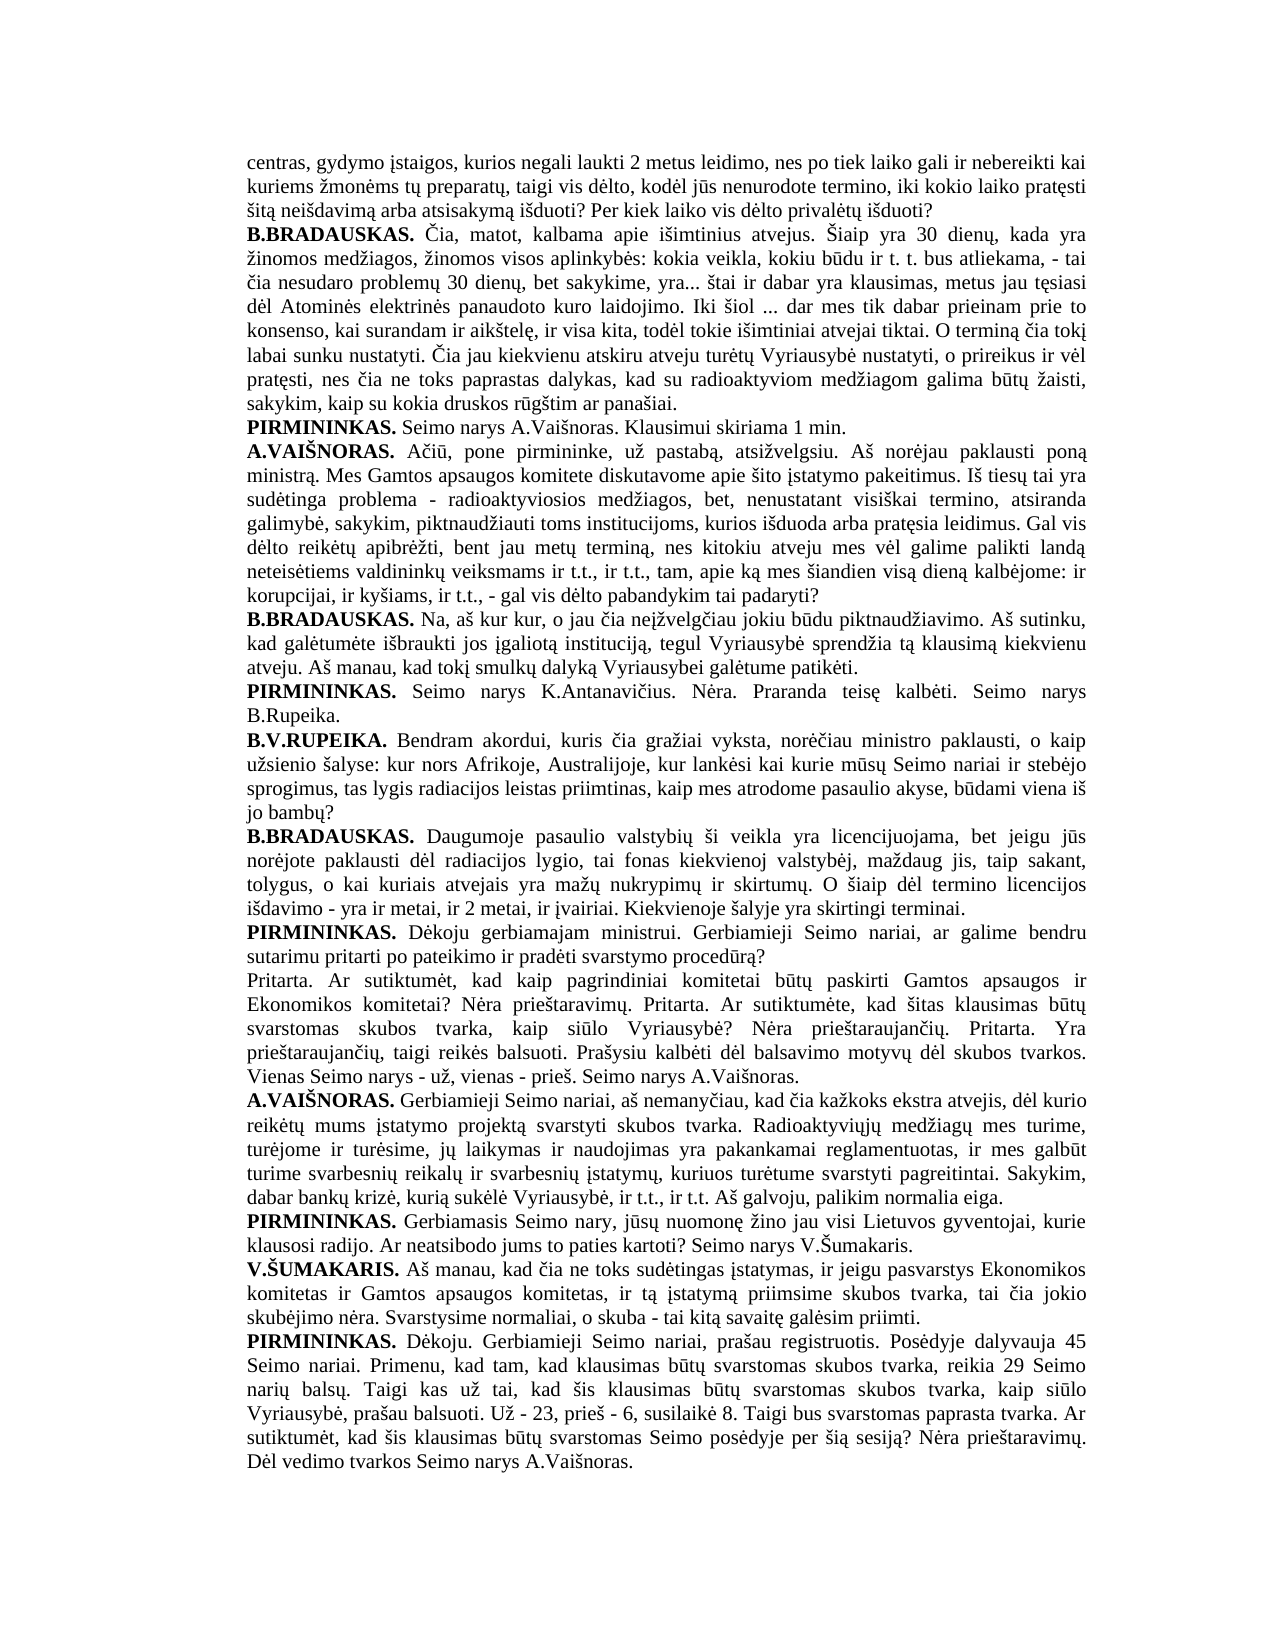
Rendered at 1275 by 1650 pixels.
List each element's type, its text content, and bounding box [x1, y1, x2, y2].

text PIRMININKAS. Dėkoju gerbiamajam ministrui. Gerbiamieji Seimo nariai, ar galime bendru sutarimu pritarti po pateikimo ir pradėti svarstymo procedūrą? [247, 920, 1087, 968]
text PIRMININKAS. Dėkoju. Gerbiamieji Seimo nariai, prašau registruotis. Posėdyje dalyvauja 45 Seimo nariai. Primenu, kad tam, kad klausimas būtų svarstomas skubos tvarka, reikia 29 Seimo narių balsų. Taigi kas už tai, kad šis klausimas būtų svarstomas skubos tvarka, kaip siūlo Vyriausybė, prašau balsuoti. Už - 23, prieš - 6, susilaikė 8. Taigi bus svarstomas paprasta tvarka. Ar sutiktumėt, kad šis klausimas būtų svarstomas Seimo posėdyje per šią sesiją? Nėra prieštaravimų. Dėl vedimo tvarkos Seimo narys A.Vaišnoras. [247, 1329, 1087, 1473]
text B.V.RUPEIKA. Bendram akordui, kuris čia gražiai vyksta, norėčiau ministro paklausti, o kaip užsienio šalyse: kur nors Afrikoje, Australijoje, kur lankėsi kai kurie mūsų Seimo nariai ir stebėjo sprogimus, tas lygis radiacijos leistas priimtinas, kaip mes atrodome pasaulio akyse, būdami viena iš jo bambų? [247, 727, 1087, 824]
text Pritarta. Ar sutiktumėt, kad kaip pagrindiniai komitetai būtų paskirti Gamtos apsaugos ir Ekonomikos komitetai? Nėra prieštaravimų. Pritarta. Ar sutiktumėte, kad šitas klausimas būtų svarstomas skubos tvarka, kaip siūlo Vyriausybė? Nėra prieštaraujančių. Pritarta. Yra prieštaraujančių, taigi reikės balsuoti. Prašysiu kalbėti dėl balsavimo motyvų dėl skubos tvarkos. Vienas Seimo narys - už, vienas - prieš. Seimo narys A.Vaišnoras. [247, 968, 1087, 1088]
text PIRMININKAS. Seimo narys K.Antanavičius. Nėra. Praranda teisę kalbėti. Seimo narys B.Rupeika. [247, 679, 1087, 727]
text B.BRADAUSKAS. Čia, matot, kalbama apie išimtinius atvejus. Šiaip yra 30 dienų, kada yra žinomos medžiagos, žinomos visos aplinkybės: kokia veikla, kokiu būdu ir t. t. bus atliekama, - tai čia nesudaro problemų 30 dienų, bet sakykime, yra... štai ir dabar yra klausimas, metus jau tęsiasi dėl Atominės elektrinės panaudoto kuro laidojimo. Iki šiol ... dar mes tik dabar prieinam prie to konsenso, kai surandam ir aikštelę, ir visa kita, todėl tokie išimtiniai atvejai tiktai. O terminą čia tokį labai sunku nustatyti. Čia jau kiekvienu atskiru atveju turėtų Vyriausybė nustatyti, o prireikus ir vėl pratęsti, nes čia ne toks paprastas dalykas, kad su radioaktyviom medžiagom galima būtų žaisti, sakykim, kaip su kokia druskos rūgštim ar panašiai. [247, 222, 1087, 415]
text centras, gydymo įstaigos, kurios negali laukti 2 metus leidimo, nes po tiek laiko gali ir nebereikti kai kuriems žmonėms tų preparatų, taigi vis dėlto, kodėl jūs nenurodote termino, iki kokio laiko pratęsti šitą neišdavimą arba atsisakymą išduoti? Per kiek laiko vis dėlto privalėtų išduoti? [247, 150, 1087, 222]
text A.VAIŠNORAS. Ačiū, pone pirmininke, už pastabą, atsižvelgsiu. Aš norėjau paklausti poną ministrą. Mes Gamtos apsaugos komitete diskutavome apie šito įstatymo pakeitimus. Iš tiesų tai yra sudėtinga problema - radioaktyviosios medžiagos, bet, nenustatant visiškai termino, atsiranda galimybė, sakykim, piktnaudžiauti toms institucijoms, kurios išduoda arba pratęsia leidimus. Gal vis dėlto reikėtų apibrėžti, bent jau metų terminą, nes kitokiu atveju mes vėl galime palikti landą neteisėtiems valdininkų veiksmams ir t.t., ir t.t., tam, apie ką mes šiandien visą dieną kalbėjome: ir korupcijai, ir kyšiams, ir t.t., - gal vis dėlto pabandykim tai padaryti? [247, 439, 1087, 607]
text PIRMININKAS. Gerbiamasis Seimo nary, jūsų nuomonę žino jau visi Lietuvos gyventojai, kurie klausosi radijo. Ar neatsibodo jums to paties kartoti? Seimo narys V.Šumakaris. [247, 1209, 1087, 1257]
text A.VAIŠNORAS. Gerbiamieji Seimo nariai, aš nemanyčiau, kad čia kažkoks ekstra atvejis, dėl kurio reikėtų mums įstatymo projektą svarstyti skubos tvarka. Radioaktyviųjų medžiagų mes turime, turėjome ir turėsime, jų laikymas ir naudojimas yra pakankamai reglamentuotas, ir mes galbūt turime svarbesnių reikalų ir svarbesnių įstatymų, kuriuos turėtume svarstyti pagreitintai. Sakykim, dabar bankų krizė, kurią sukėlė Vyriausybė, ir t.t., ir t.t. Aš galvoju, palikim normalia eiga. [247, 1088, 1087, 1209]
text PIRMININKAS. Seimo narys A.Vaišnoras. Klausimui skiriama 1 min. [247, 415, 1087, 439]
text B.BRADAUSKAS. Na, aš kur kur, o jau čia neįžvelgčiau jokiu būdu piktnaudžiavimo. Aš sutinku, kad galėtumėte išbraukti jos įgaliotą instituciją, tegul Vyriausybė sprendžia tą klausimą kiekvienu atveju. Aš manau, kad tokį smulkų dalyką Vyriausybei galėtume patikėti. [247, 607, 1087, 679]
text V.ŠUMAKARIS. Aš manau, kad čia ne toks sudėtingas įstatymas, ir jeigu pasvarstys Ekonomikos komitetas ir Gamtos apsaugos komitetas, ir tą įstatymą priimsime skubos tvarka, tai čia jokio skubėjimo nėra. Svarstysime normaliai, o skuba - tai kitą savaitę galėsim priimti. [247, 1257, 1087, 1329]
text B.BRADAUSKAS. Daugumoje pasaulio valstybių ši veikla yra licencijuojama, bet jeigu jūs norėjote paklausti dėl radiacijos lygio, tai fonas kiekvienoj valstybėj, maždaug jis, taip sakant, tolygus, o kai kuriais atvejais yra mažų nukrypimų ir skirtumų. O šiaip dėl termino licencijos išdavimo - yra ir metai, ir 2 metai, ir įvairiai. Kiekvienoje šalyje yra skirtingi terminai. [247, 824, 1087, 920]
